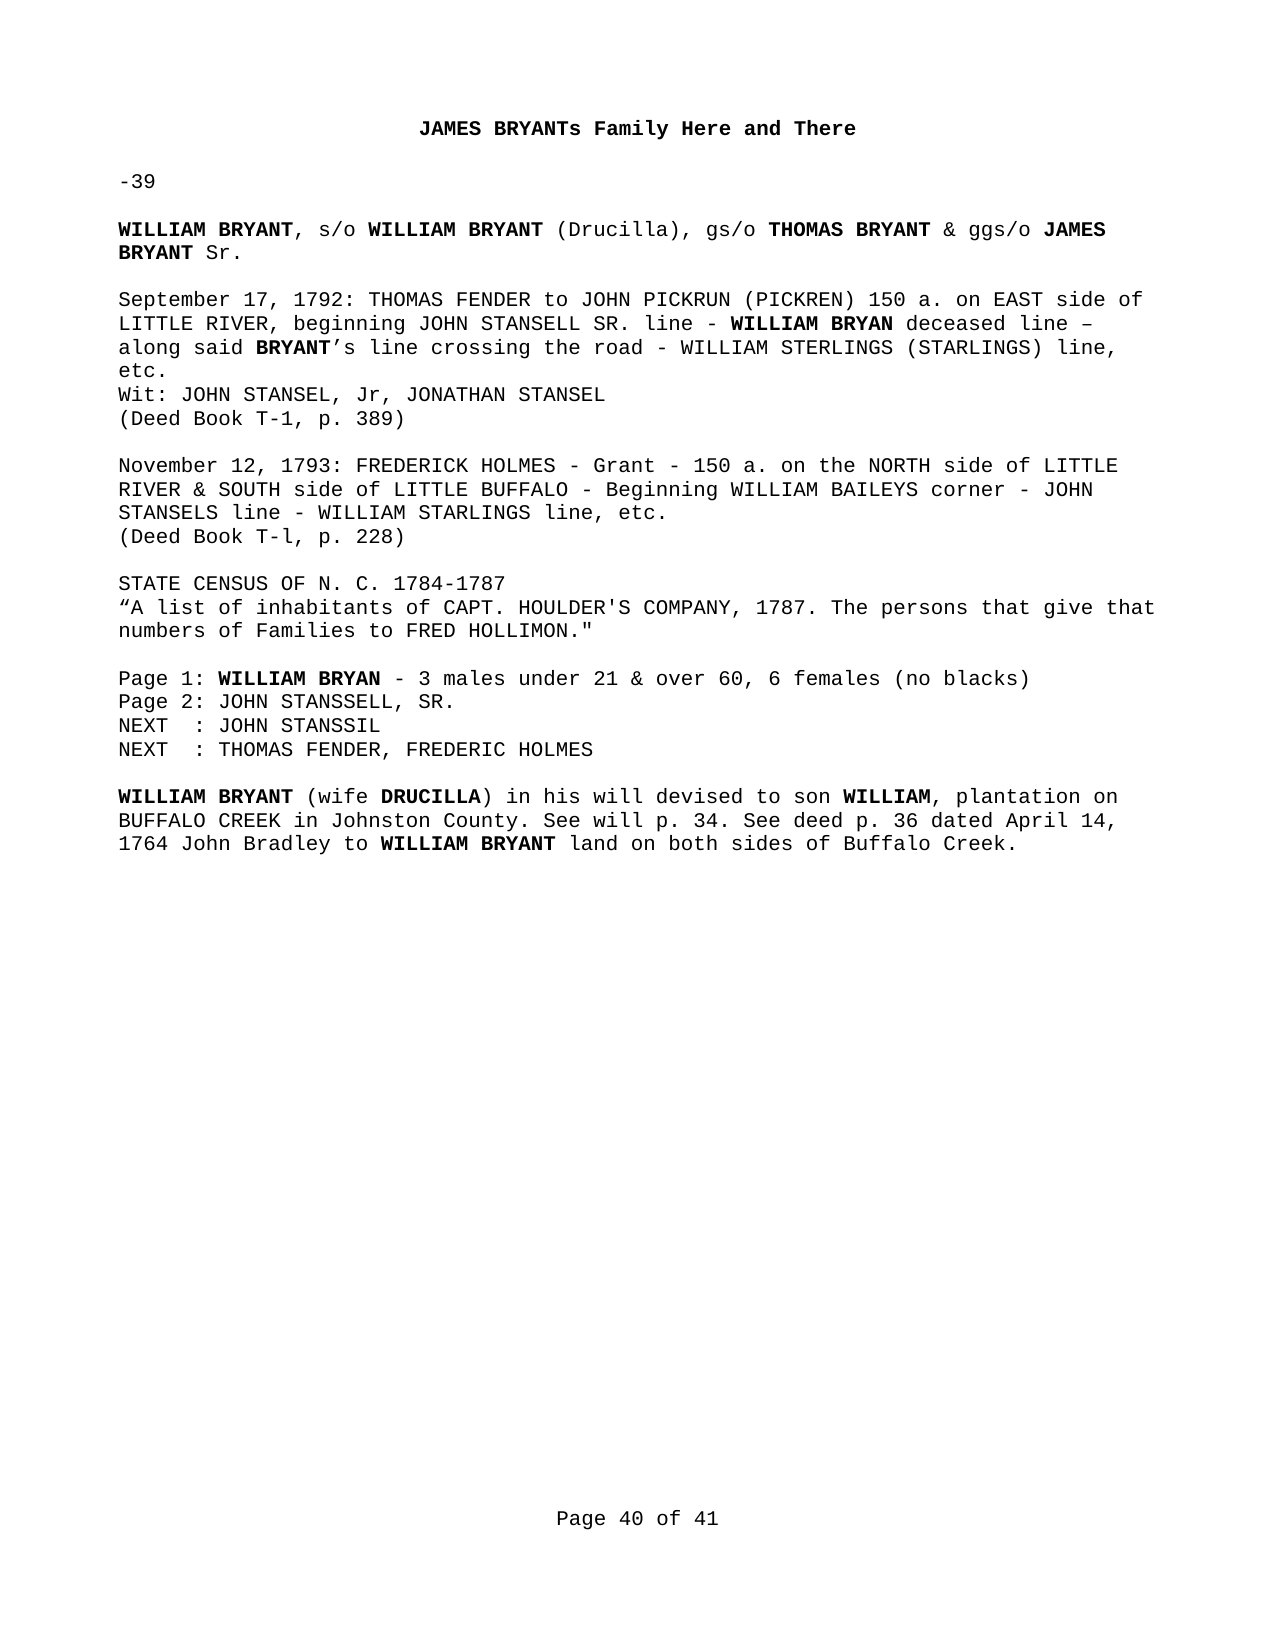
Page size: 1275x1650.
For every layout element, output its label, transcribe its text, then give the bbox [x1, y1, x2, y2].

text Wit: JOHN STANSEL, Jr, JONATHAN STANSEL [118, 384, 1157, 408]
text Page 1: WILLIAM BRYAN - 3 males under 21 & over 60, 6 females (no blacks) [118, 668, 1157, 691]
text September 17, 1792: THOMAS FENDER to JOHN PICKRUN (PICKREN) 150 a. on EAST side of LITTLE RIVER, beginning JOHN STANSELL SR. line - WILLIAM BRYAN deceased line – along said BRYANT’s line crossing the road - WILLIAM STERLINGS (STARLINGS) line, etc. [118, 289, 1157, 384]
text STATE CENSUS OF N. C. 1784-1787 [118, 573, 1157, 597]
text WILLIAM BRYANT, s/o William Bryant (Drucilla), gs/o Thomas Bryant & ggs/o James Bryant Sr. [118, 218, 1157, 266]
text November 12, 1793: FREDERICK HOLMES - Grant - 150 a. on the NORTH side of LITTLE RIVER & SOUTH side of LITTLE BUFFALO - Beginning WILLIAM BAILEYS corner - JOHN STANSELS line - WILLIAM STARLINGS line, etc. [118, 455, 1157, 526]
text -39 [118, 171, 1157, 195]
text NEXT : JOHN STANSSIL [118, 715, 1157, 739]
text “A list of inhabitants of CAPT. HOULDER'S COMPANY, 1787. The persons that give that numbers of Families to FRED HOLLIMON." [118, 597, 1157, 644]
text (Deed Book T-1, p. 389) [118, 408, 1157, 431]
text (Deed Book T-l, p. 228) [118, 526, 1157, 549]
text William Bryant (wife Drucilla) in his will devised to son William, plantation on BUFFALO CREEK in Johnston County. See will p. 34. See deed p. 36 dated April 14, 1764 John Bradley to William Bryant land on both sides of Buffalo Creek. [118, 786, 1157, 857]
text NEXT : THOMAS FENDER, FREDERIC HOLMES [118, 739, 1157, 762]
text Page 2: JOHN STANSSELL, SR. [118, 691, 1157, 715]
